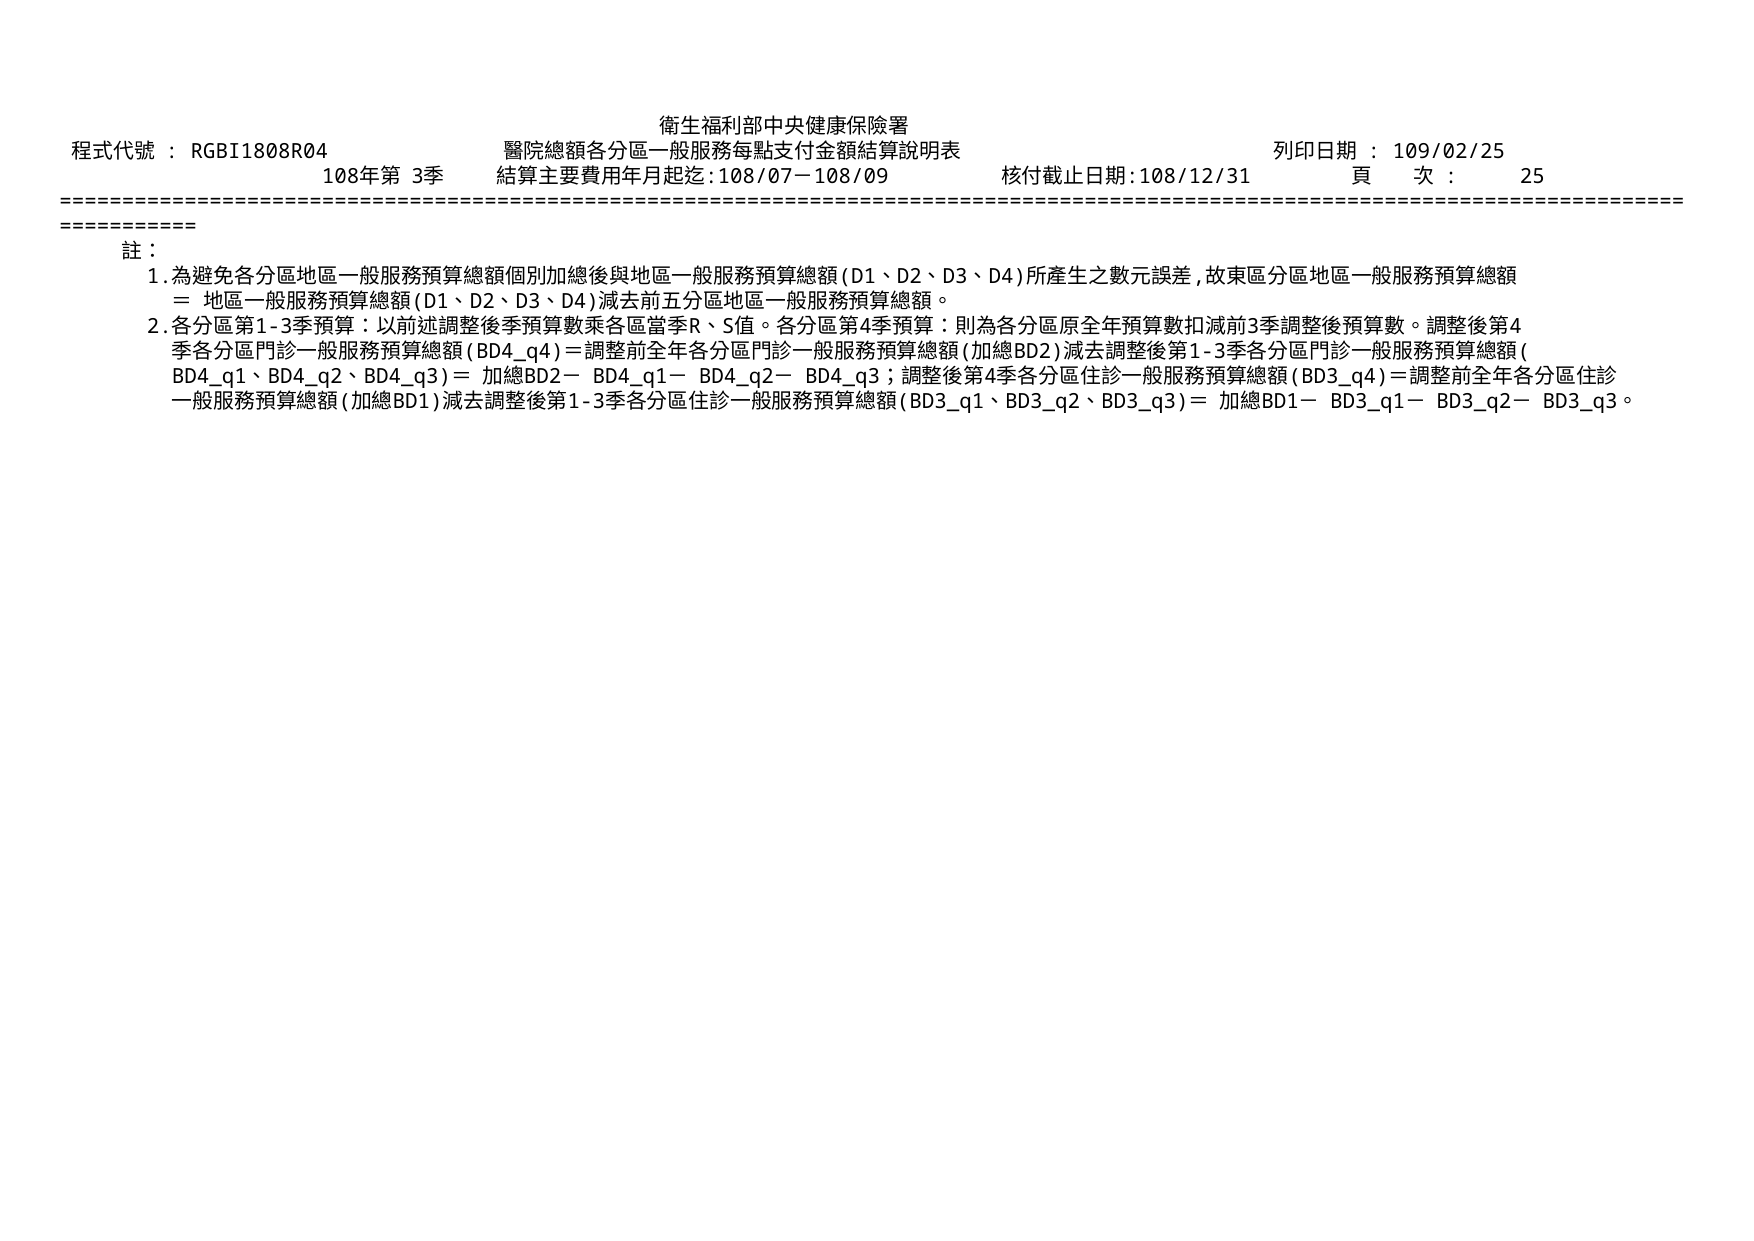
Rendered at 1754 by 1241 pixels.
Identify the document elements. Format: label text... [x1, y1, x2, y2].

text 衛生福利部中央健康保險署 [59, 114, 1695, 139]
text 1.為避免各分區地區一般服務預算總額個別加總後與地區一般服務預算總額(D1、D2、D3、D4)所產生之數元誤差,故東區分區地區一般服務預算總額 [59, 264, 1695, 289]
text 季各分區門診一般服務預算總額(BD4_q4)＝調整前全年各分區門診一般服務預算總額(加總BD2)減去調整後第1-3季各分區門診一般服務預算總額( [59, 339, 1695, 364]
text 程式代號 : RGBI1808R04 醫院總額各分區一般服務每點支付金額結算說明表 列印日期 : 109/02/25 [59, 139, 1695, 164]
text 註： [59, 239, 1695, 264]
text 108年第 3季 結算主要費用年月起迄:108/07－108/09 核付截止日期:108/12/31 頁 次 : 25 [59, 164, 1695, 189]
text BD4_q1、BD4_q2、BD4_q3)＝ 加總BD2－ BD4_q1－ BD4_q2－ BD4_q3；調整後第4季各分區住診一般服務預算總額(BD3_q4)＝調整前全年各分區住診 [59, 364, 1695, 389]
text 一般服務預算總額(加總BD1)減去調整後第1-3季各分區住診一般服務預算總額(BD3_q1、BD3_q2、BD3_q3)＝ 加總BD1－ BD3_q1－ BD3_q2－ BD3_q3。 [59, 389, 1695, 414]
text 2.各分區第1-3季預算：以前述調整後季預算數乘各區當季R、S值。各分區第4季預算：則為各分區原全年預算數扣減前3季調整後預算數。調整後第4 [59, 314, 1695, 339]
text ============================================================================================================================================= [59, 189, 1695, 239]
text ＝ 地區一般服務預算總額(D1、D2、D3、D4)減去前五分區地區一般服務預算總額。 [59, 289, 1695, 314]
